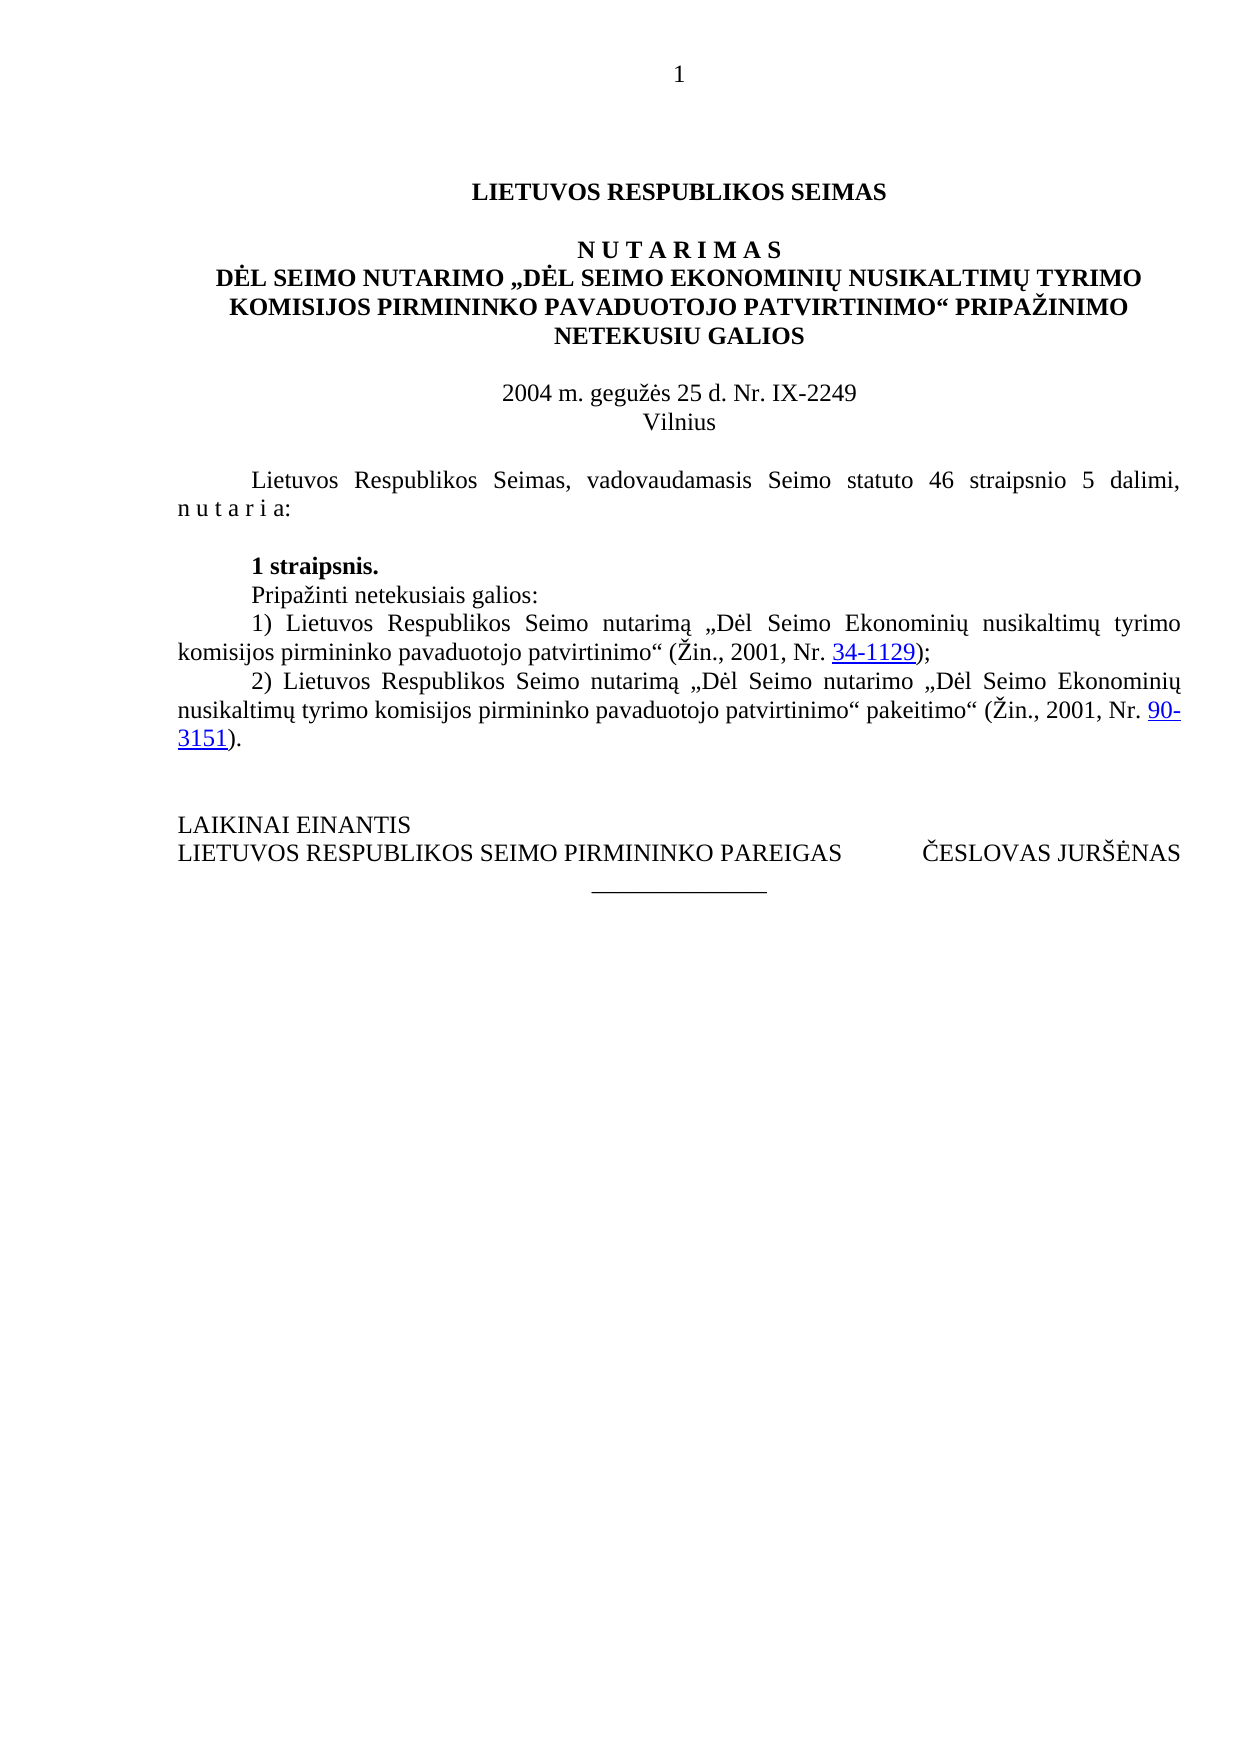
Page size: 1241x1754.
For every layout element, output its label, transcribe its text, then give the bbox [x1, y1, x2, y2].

text DĖL SEIMO NUTARIMO „DĖL SEIMO EKONOMINIŲ NUSIKALTIMŲ TYRIMO KOMISIJOS PIRMININKO PAVADUOTOJO PATVIRTINIMO“ PRIPAŽINIMO NETEKUSIU GALIOS [177, 263, 1181, 350]
text 1) Lietuvos Respublikos Seimo nutarimą „Dėl Seimo Ekonominių nusikaltimų tyrimo komisijos pirmininko pavaduotojo patvirtinimo“ (Žin., 2001, Nr. 34-1129); [177, 608, 1181, 666]
text LIETUVOS RESPUBLIKOS SEIMO PIRMININKO PAREIGAS ČESLOVAS JURŠĖNAS [177, 838, 1181, 867]
text LAIKINAI EINANTIS [177, 810, 1181, 838]
text 1 straipsnis. [177, 551, 1181, 580]
text 2) Lietuvos Respublikos Seimo nutarimą „Dėl Seimo nutarimo „Dėl Seimo Ekonominių nusikaltimų tyrimo komisijos pirmininko pavaduotojo patvirtinimo“ pakeitimo“ (Žin., 2001, Nr. 90-3151). [177, 666, 1181, 752]
text N U T A R I M A S [177, 235, 1181, 263]
text Vilnius [177, 407, 1181, 436]
text LIETUVOS RESPUBLIKOS SEIMAS [177, 177, 1181, 206]
text Pripažinti netekusiais galios: [177, 580, 1181, 608]
text 2004 m. gegužės 25 d. Nr. IX-2249 [177, 378, 1181, 407]
text ______________ [177, 867, 1181, 896]
text Lietuvos Respublikos Seimas, vadovaudamasis Seimo statuto 46 straipsnio 5 dalimi, nutaria: [177, 465, 1181, 522]
